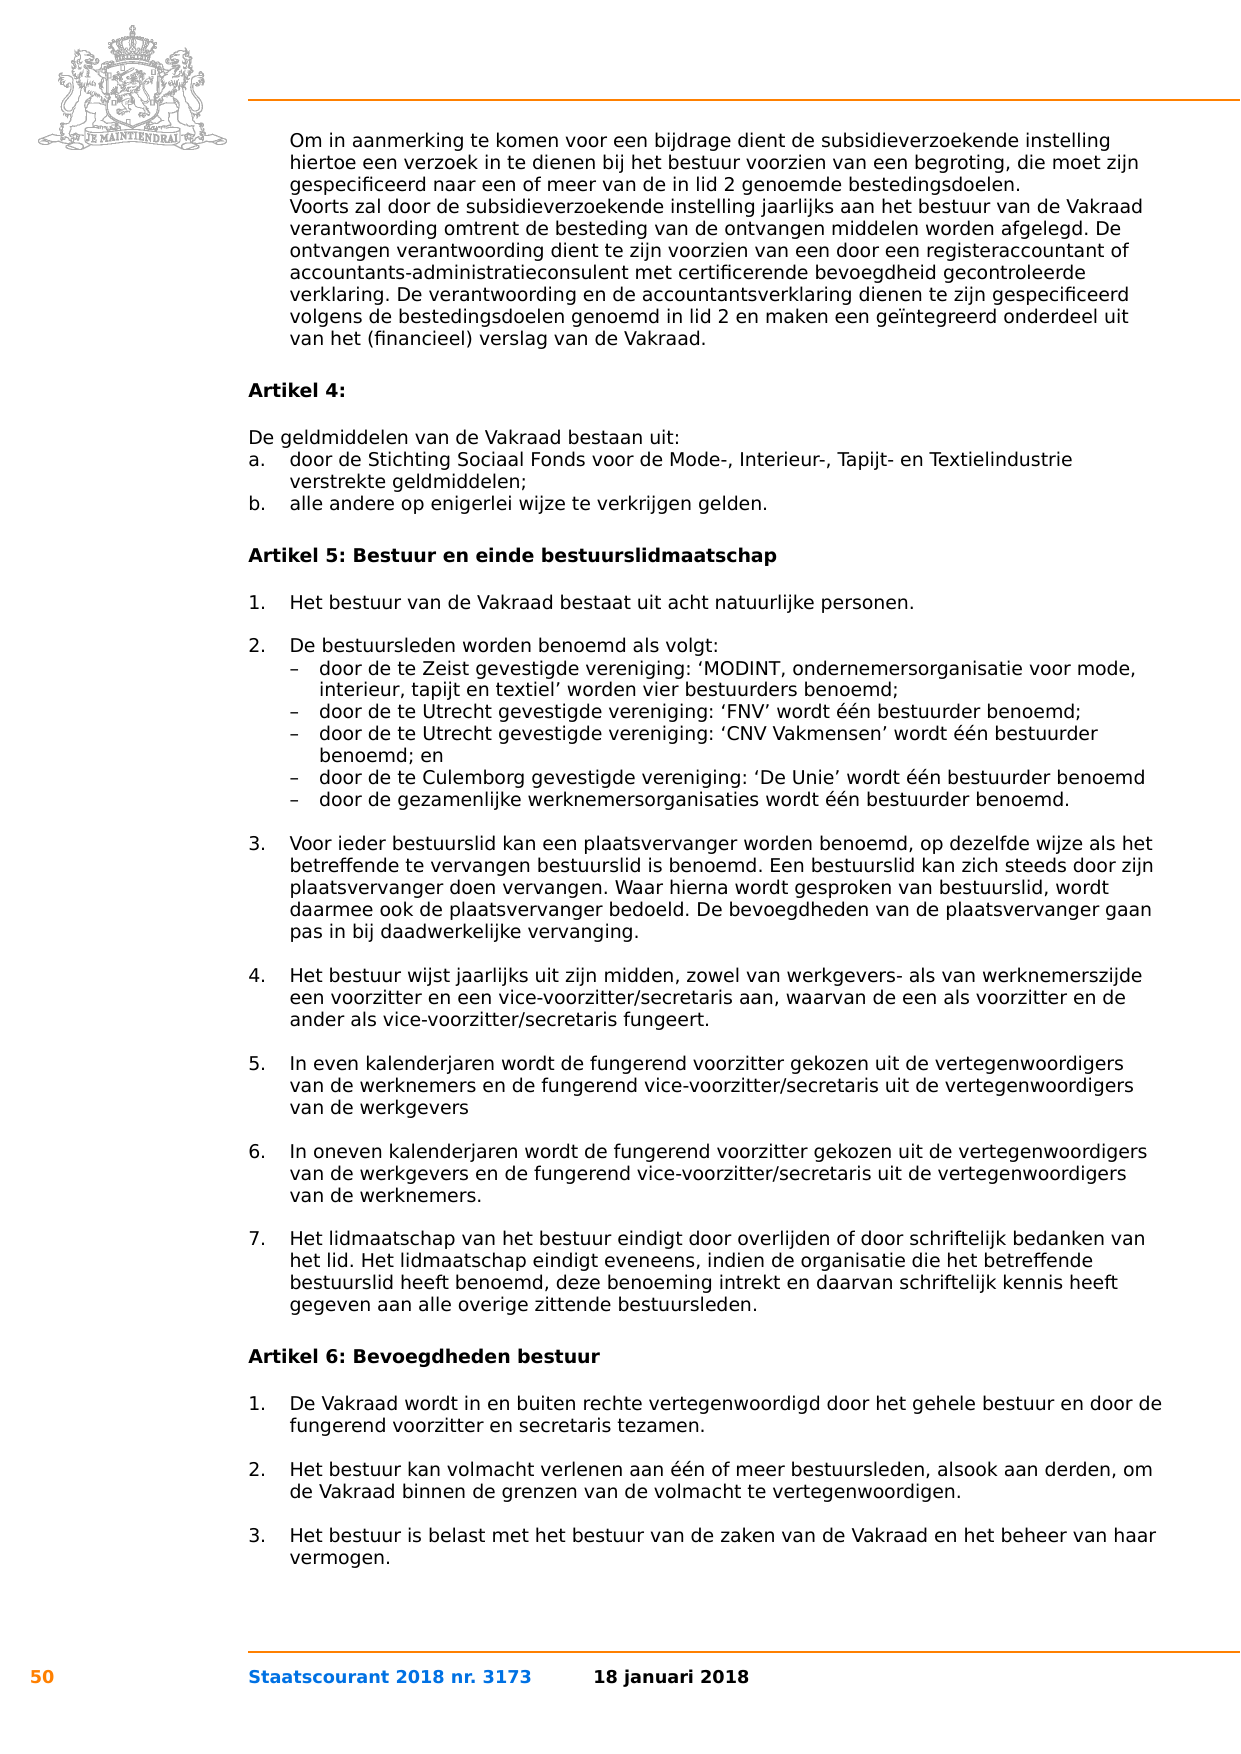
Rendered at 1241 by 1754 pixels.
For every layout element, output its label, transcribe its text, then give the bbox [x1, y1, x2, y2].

text De geldmiddelen van de Vakraad bestaan uit: [248, 427, 1163, 449]
text – door de te Zeist gevestigde vereniging: ‘MODINT, ondernemersorganisatie voor mode, interieur, tapijt en textiel’ worden vier bestuurders benoemd; [289, 657, 1163, 701]
text – door de te Utrecht gevestigde vereniging: ‘FNV’ wordt één bestuurder benoemd; [289, 701, 1163, 723]
text – door de te Culemborg gevestigde vereniging: ‘De Unie’ wordt één bestuurder benoemd [289, 767, 1163, 789]
text 3. Voor ieder bestuurslid kan een plaatsvervanger worden benoemd, op dezelfde wijze als het betreffende te vervangen bestuurslid is benoemd. Een bestuurslid kan zich steeds door zijn plaatsvervanger doen vervangen. Waar hierna wordt gesproken van bestuurslid, wordt daarmee ook de plaatsvervanger bedoeld. De bevoegdheden van de plaatsvervanger gaan pas in bij daadwerkelijke vervanging. [248, 833, 1163, 943]
text 7. Het lidmaatschap van het bestuur eindigt door overlijden of door schriftelijk bedanken van het lid. Het lidmaatschap eindigt eveneens, indien de organisatie die het betreffende bestuurslid heeft benoemd, deze benoeming intrekt en daarvan schriftelijk kennis heeft gegeven aan alle overige zittende bestuursleden. [248, 1228, 1163, 1316]
text 5. In even kalenderjaren wordt de fungerend voorzitter gekozen uit de vertegenwoordigers van de werknemers en de fungerend vice-voorzitter/secretaris uit de vertegenwoordigers van de werkgevers [248, 1053, 1163, 1119]
subtitle Artikel 6: Bevoegdheden bestuur [248, 1346, 1163, 1368]
text b. alle andere op enigerlei wijze te verkrijgen gelden. [248, 493, 1163, 514]
text 2. Het bestuur kan volmacht verlenen aan één of meer bestuursleden, alsook aan derden, om de Vakraad binnen de grenzen van de volmacht te vertegenwoordigen. [248, 1459, 1163, 1503]
subtitle Artikel 4: [248, 380, 1163, 402]
picture [38, 25, 227, 150]
text 4. Het bestuur wijst jaarlijks uit zijn midden, zowel van werkgevers- als van werknemerszijde een voorzitter en een vice-voorzitter/secretaris aan, waarvan de een als voorzitter en de ander als vice-voorzitter/secretaris fungeert. [248, 965, 1163, 1031]
text 2. De bestuursleden worden benoemd als volgt: [248, 635, 1163, 657]
text Voorts zal door de subsidieverzoekende instelling jaarlijks aan het bestuur van de Vakraad verantwoording omtrent de besteding van de ontvangen middelen worden afgelegd. De ontvangen verantwoording dient te zijn voorzien van een door een registeraccountant of accountants-administratieconsulent met certificerende bevoegdheid gecontroleerde verklaring. De verantwoording en de accountantsverklaring dienen te zijn gespecificeerd volgens de bestedingsdoelen genoemd in lid 2 en maken een geïntegreerd onderdeel uit van het (financieel) verslag van de Vakraad. [289, 196, 1163, 350]
text Om in aanmerking te komen voor een bijdrage dient de subsidieverzoekende instelling hiertoe een verzoek in te dienen bij het bestuur voorzien van een begroting, die moet zijn gespecificeerd naar een of meer van de in lid 2 genoemde bestedingsdoelen. [289, 130, 1163, 196]
text – door de gezamenlijke werknemersorganisaties wordt één bestuurder benoemd. [289, 789, 1163, 811]
text 1. Het bestuur van de Vakraad bestaat uit acht natuurlijke personen. [248, 592, 1163, 613]
text 1. De Vakraad wordt in en buiten rechte vertegenwoordigd door het gehele bestuur en door de fungerend voorzitter en secretaris tezamen. [248, 1393, 1163, 1437]
subtitle Artikel 5: Bestuur en einde bestuurslidmaatschap [248, 544, 1163, 567]
text 3. Het bestuur is belast met het bestuur van de zaken van de Vakraad en het beheer van haar vermogen. [248, 1525, 1163, 1569]
text 6. In oneven kalenderjaren wordt de fungerend voorzitter gekozen uit de vertegenwoordigers van de werkgevers en de fungerend vice-voorzitter/secretaris uit de vertegenwoordigers van de werknemers. [248, 1141, 1163, 1206]
text – door de te Utrecht gevestigde vereniging: ‘CNV Vakmensen’ wordt één bestuurder benoemd; en [289, 723, 1163, 767]
text a. door de Stichting Sociaal Fonds voor de Mode-, Interieur-, Tapijt- en Textielindustrie verstrekte geldmiddelen; [248, 449, 1163, 493]
